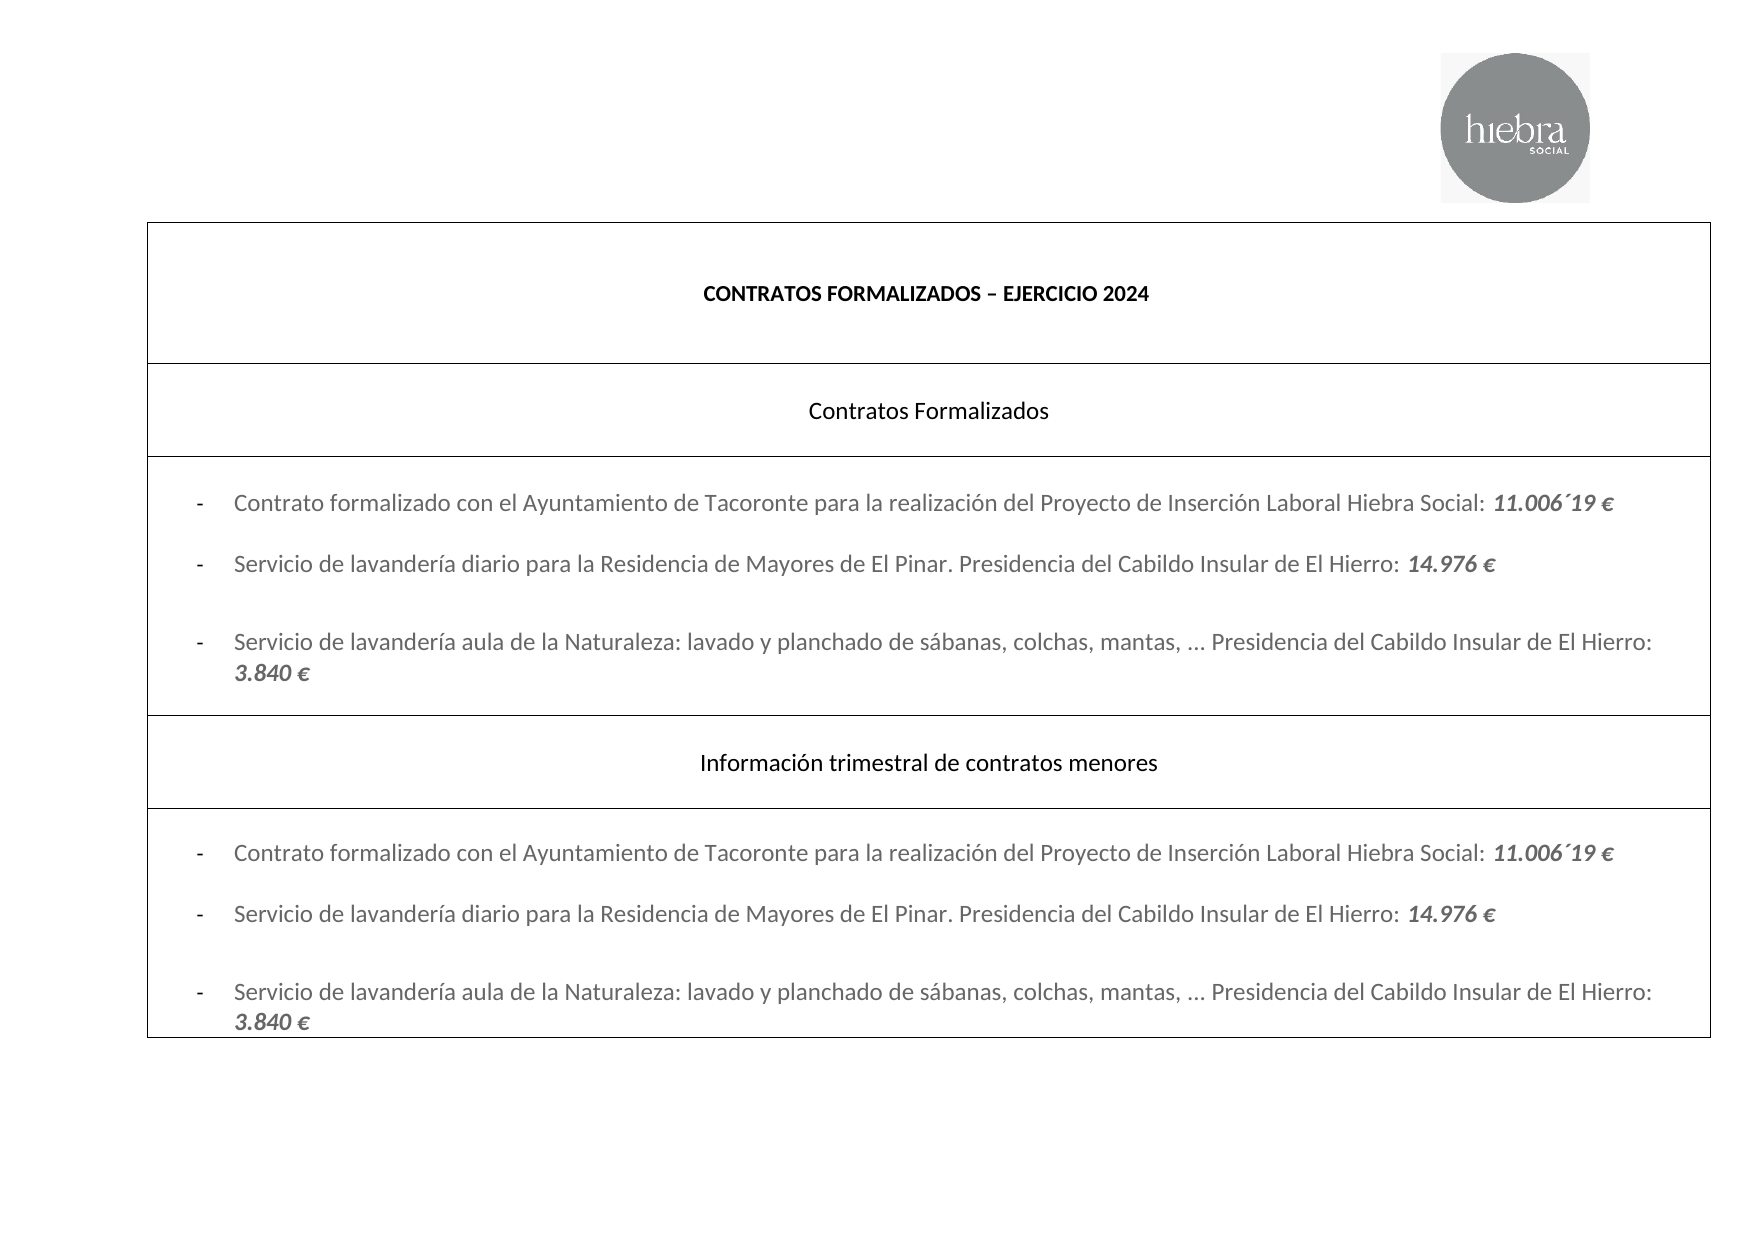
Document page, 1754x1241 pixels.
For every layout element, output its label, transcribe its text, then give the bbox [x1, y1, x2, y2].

table_cell Contrato formalizado con el Ayuntamiento de Tacoronte para la realización del Proyecto de Inserción Laboral Hiebra Social: 11.006´19 € Servicio de lavandería diario para la Residencia de Mayores de El Pinar. Presidencia del Cabildo Insular de El Hierro: 14.976 € Servicio de lavandería aula de la Naturaleza: lavado y planchado de sábanas, colchas, mantas, ... Presidencia del Cabildo Insular de El Hierro: 3.840 € [148, 457, 1710, 715]
table_cell Información trimestral de contratos menores [148, 716, 1710, 808]
table_header CONTRATOS FORMALIZADOS – EJERCICIO 2024 [148, 223, 1710, 363]
table_cell Contrato formalizado con el Ayuntamiento de Tacoronte para la realización del Proyecto de Inserción Laboral Hiebra Social: 11.006´19 € Servicio de lavandería diario para la Residencia de Mayores de El Pinar. Presidencia del Cabildo Insular de El Hierro: 14.976 € Servicio de lavandería aula de la Naturaleza: lavado y planchado de sábanas, colchas, mantas, ... Presidencia del Cabildo Insular de El Hierro: 3.840 € [148, 809, 1710, 1037]
table_cell Contratos Formalizados [148, 364, 1710, 456]
